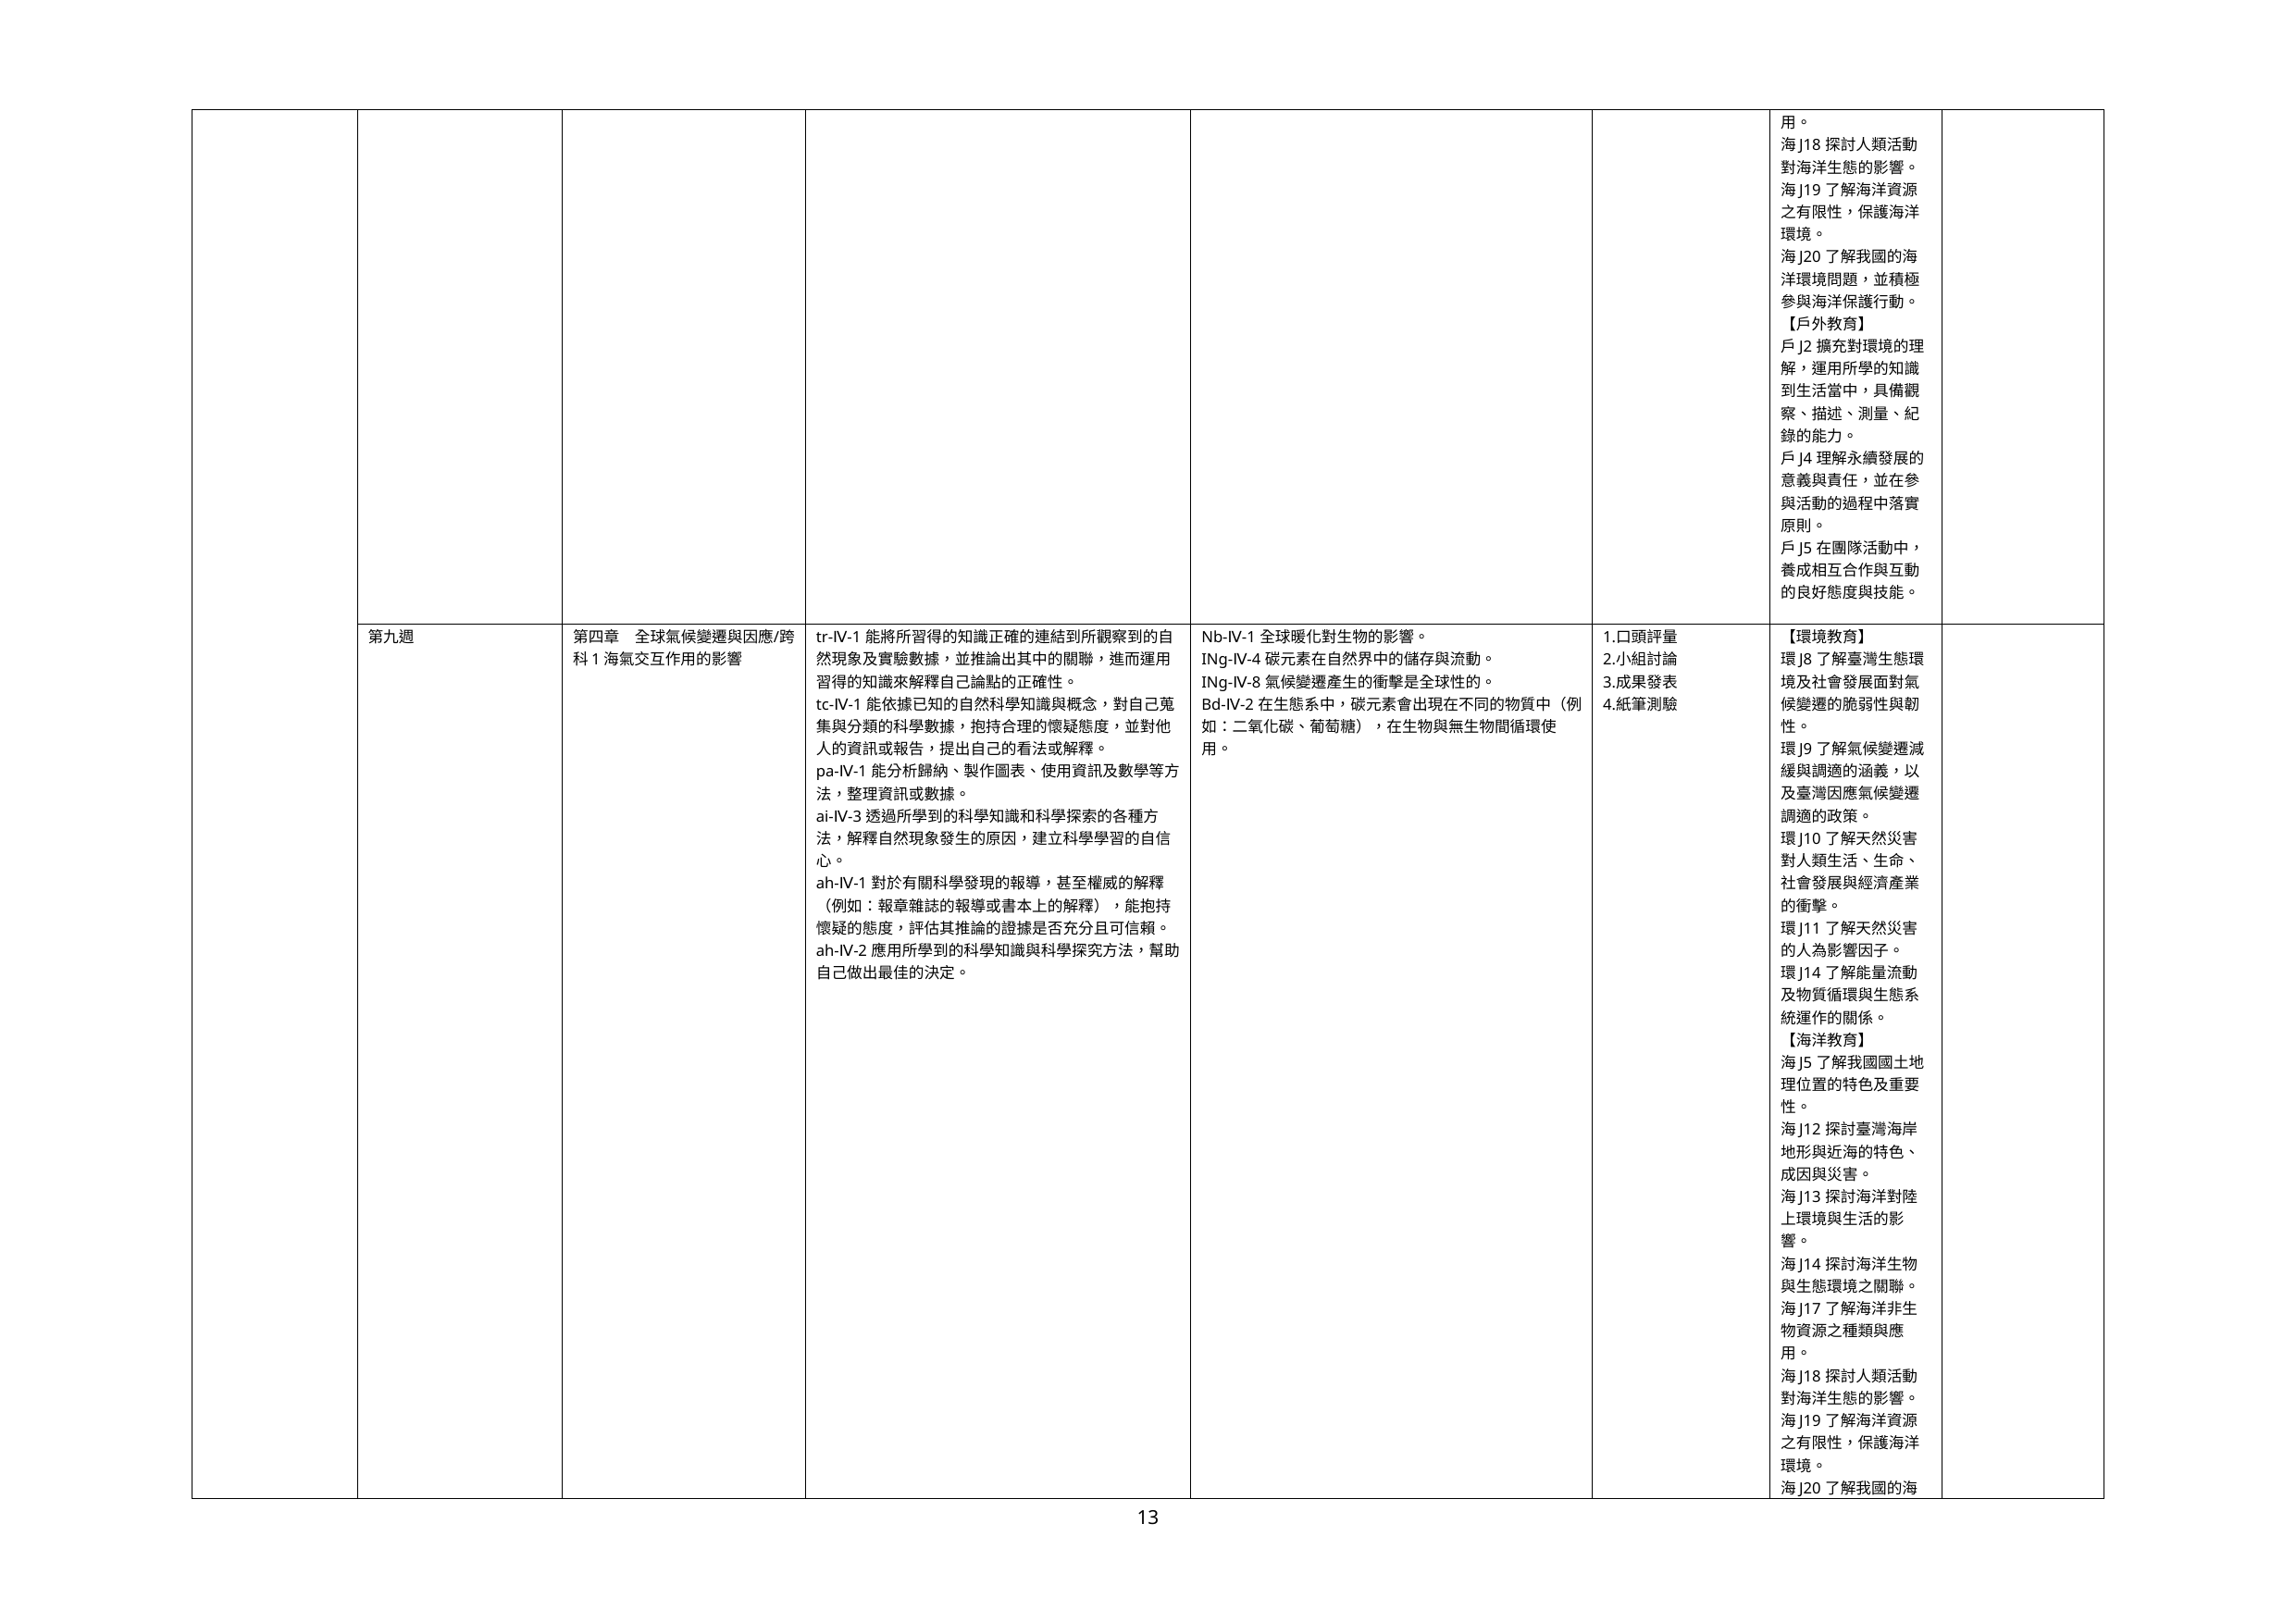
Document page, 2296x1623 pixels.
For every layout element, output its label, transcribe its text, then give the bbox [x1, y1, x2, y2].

table_cell 第九週 [358, 625, 562, 1498]
table_cell 【環境教育】 環J8 了解臺灣生態環境及社會發展面對氣候變遷的脆弱性與韌性。 環J9 了解氣候變遷減緩與調適的涵義，以及臺灣因應氣候變遷調適的政策。 環J10 了解天然災害對人類生活、生命、社會發展與經濟產業的衝擊。 環J11 了解天然災害的人為影響因子。 環J14 了解能量流動及物質循環與生態系統運作的關係。 【海洋教育】 海J5 了解我國國土地理位置的特色及重要性。 海J12 探討臺灣海岸地形與近海的特色、成因與災害。 海J13 探討海洋對陸上環境與生活的影響。 海J14 探討海洋生物與生態環境之關聯。 海J17 了解海洋非生物資源之種類與應用。 海J18 探討人類活動對海洋生態的影響。 海J19 了解海洋資源之有限性，保護海洋環境。 海J20 了解我國的海 [1770, 625, 1942, 1498]
table_cell 用。 海J18 探討人類活動對海洋生態的影響。 海J19 了解海洋資源之有限性，保護海洋環境。 海J20 了解我國的海洋環境問題，並積極參與海洋保護行動。 【戶外教育】 戶J2 擴充對環境的理解，運用所學的知識到生活當中，具備觀察、描述、測量、紀錄的能力。 戶J4 理解永續發展的意義與責任，並在參與活動的過程中落實原則。 戶J5 在團隊活動中，養成相互合作與互動的良好態度與技能。 [1770, 110, 1942, 624]
table_cell Nb-Ⅳ-1 全球暖化對生物的影響。 INg-Ⅳ-4 碳元素在自然界中的儲存與流動。 INg-Ⅳ-8 氣候變遷產生的衝擊是全球性的。 Bd-Ⅳ-2 在生態系中，碳元素會出現在不同的物質中（例如：二氧化碳、葡萄糖），在生物與無生物間循環使用。 [1191, 625, 1592, 1498]
table_cell [1942, 110, 2104, 624]
table_cell 1.口頭評量 2.小組討論 3.成果發表 4.紙筆測驗 [1593, 625, 1769, 1498]
table_cell [563, 110, 805, 624]
table_cell [358, 110, 562, 624]
table_cell 第四章 全球氣候變遷與因應/跨科1海氣交互作用的影響 [563, 625, 805, 1498]
table_cell [1593, 110, 1769, 624]
table_cell [1191, 110, 1592, 624]
table_cell tr-Ⅳ-1 能將所習得的知識正確的連結到所觀察到的自然現象及實驗數據，並推論出其中的關聯，進而運用習得的知識來解釋自己論點的正確性。 tc-Ⅳ-1 能依據已知的自然科學知識與概念，對自己蒐集與分類的科學數據，抱持合理的懷疑態度，並對他人的資訊或報告，提出自己的看法或解釋。 pa-Ⅳ-1 能分析歸納、製作圖表、使用資訊及數學等方法，整理資訊或數據。 ai-Ⅳ-3 透過所學到的科學知識和科學探索的各種方法，解釋自然現象發生的原因，建立科學學習的自信心。 ah-Ⅳ-1 對於有關科學發現的報導，甚至權威的解釋（例如：報章雜誌的報導或書本上的解釋），能抱持懷疑的態度，評估其推論的證據是否充分且可信賴。 ah-Ⅳ-2 應用所學到的科學知識與科學探究方法，幫助自己做出最佳的決定。 [806, 625, 1190, 1498]
table_cell [1942, 625, 2104, 1498]
table_cell [806, 110, 1190, 624]
